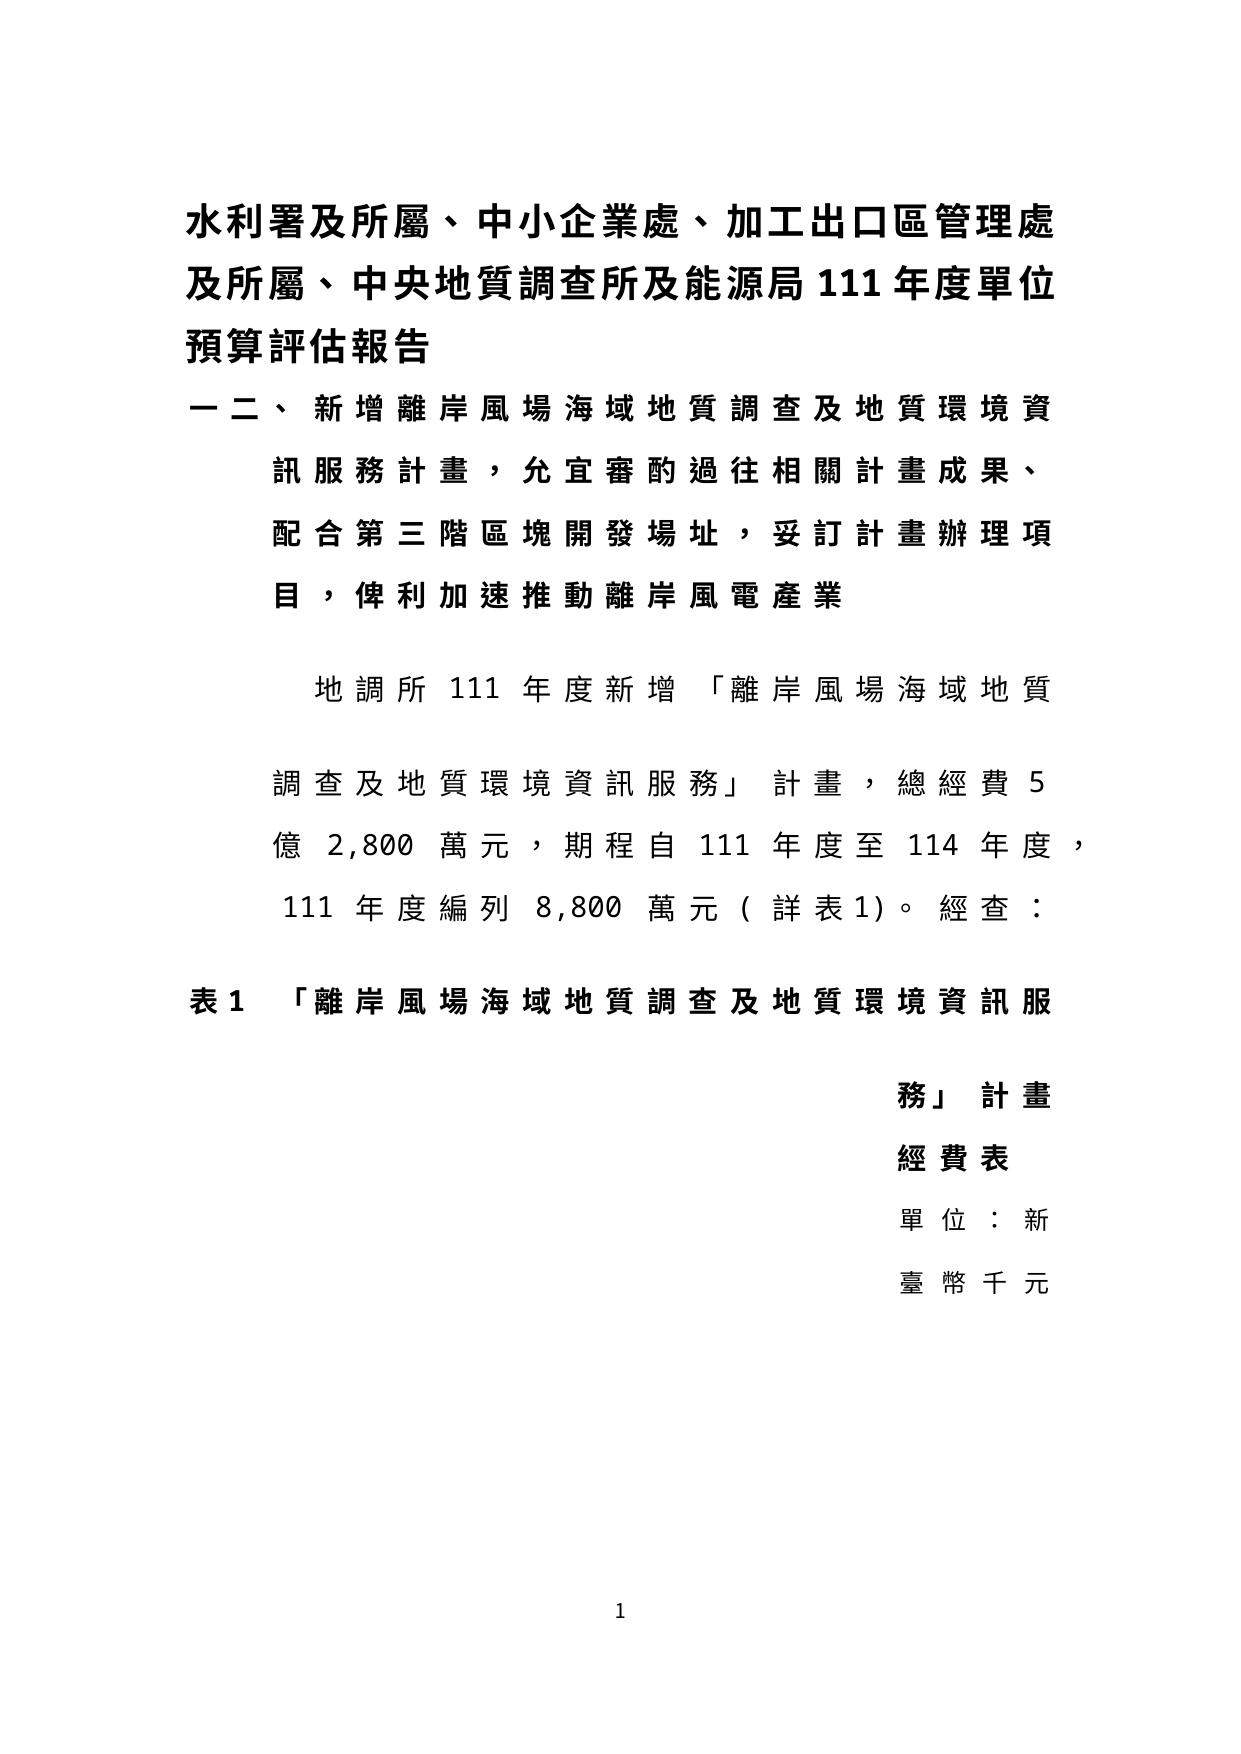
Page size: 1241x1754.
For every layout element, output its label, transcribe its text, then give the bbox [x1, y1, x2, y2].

text 表1 「離岸風場海域地質調查及地質環境資訊服務」計畫經費表 單位：新臺幣千元 [183, 927, 1058, 1302]
text 水利署及所屬、中小企業處、加工出口區管理處及所屬、中央地質調查所及能源局111年度單位預算評估報告 [183, 177, 1058, 365]
text 一二、新增離岸風場海域地質調查及地質環境資訊服務計畫，允宜審酌過往相關計畫成果、配合第三階區塊開發場址，妥訂計畫辦理項目，俾利加速推動離岸風電產業 [183, 365, 1058, 615]
text 地調所111年度新增「離岸風場海域地質調查及地質環境資訊服務」計畫，總經費5億2,800萬元，期程自111年度至114年度，111年度編列8,800萬元(詳表1)。經查： [242, 615, 1058, 927]
